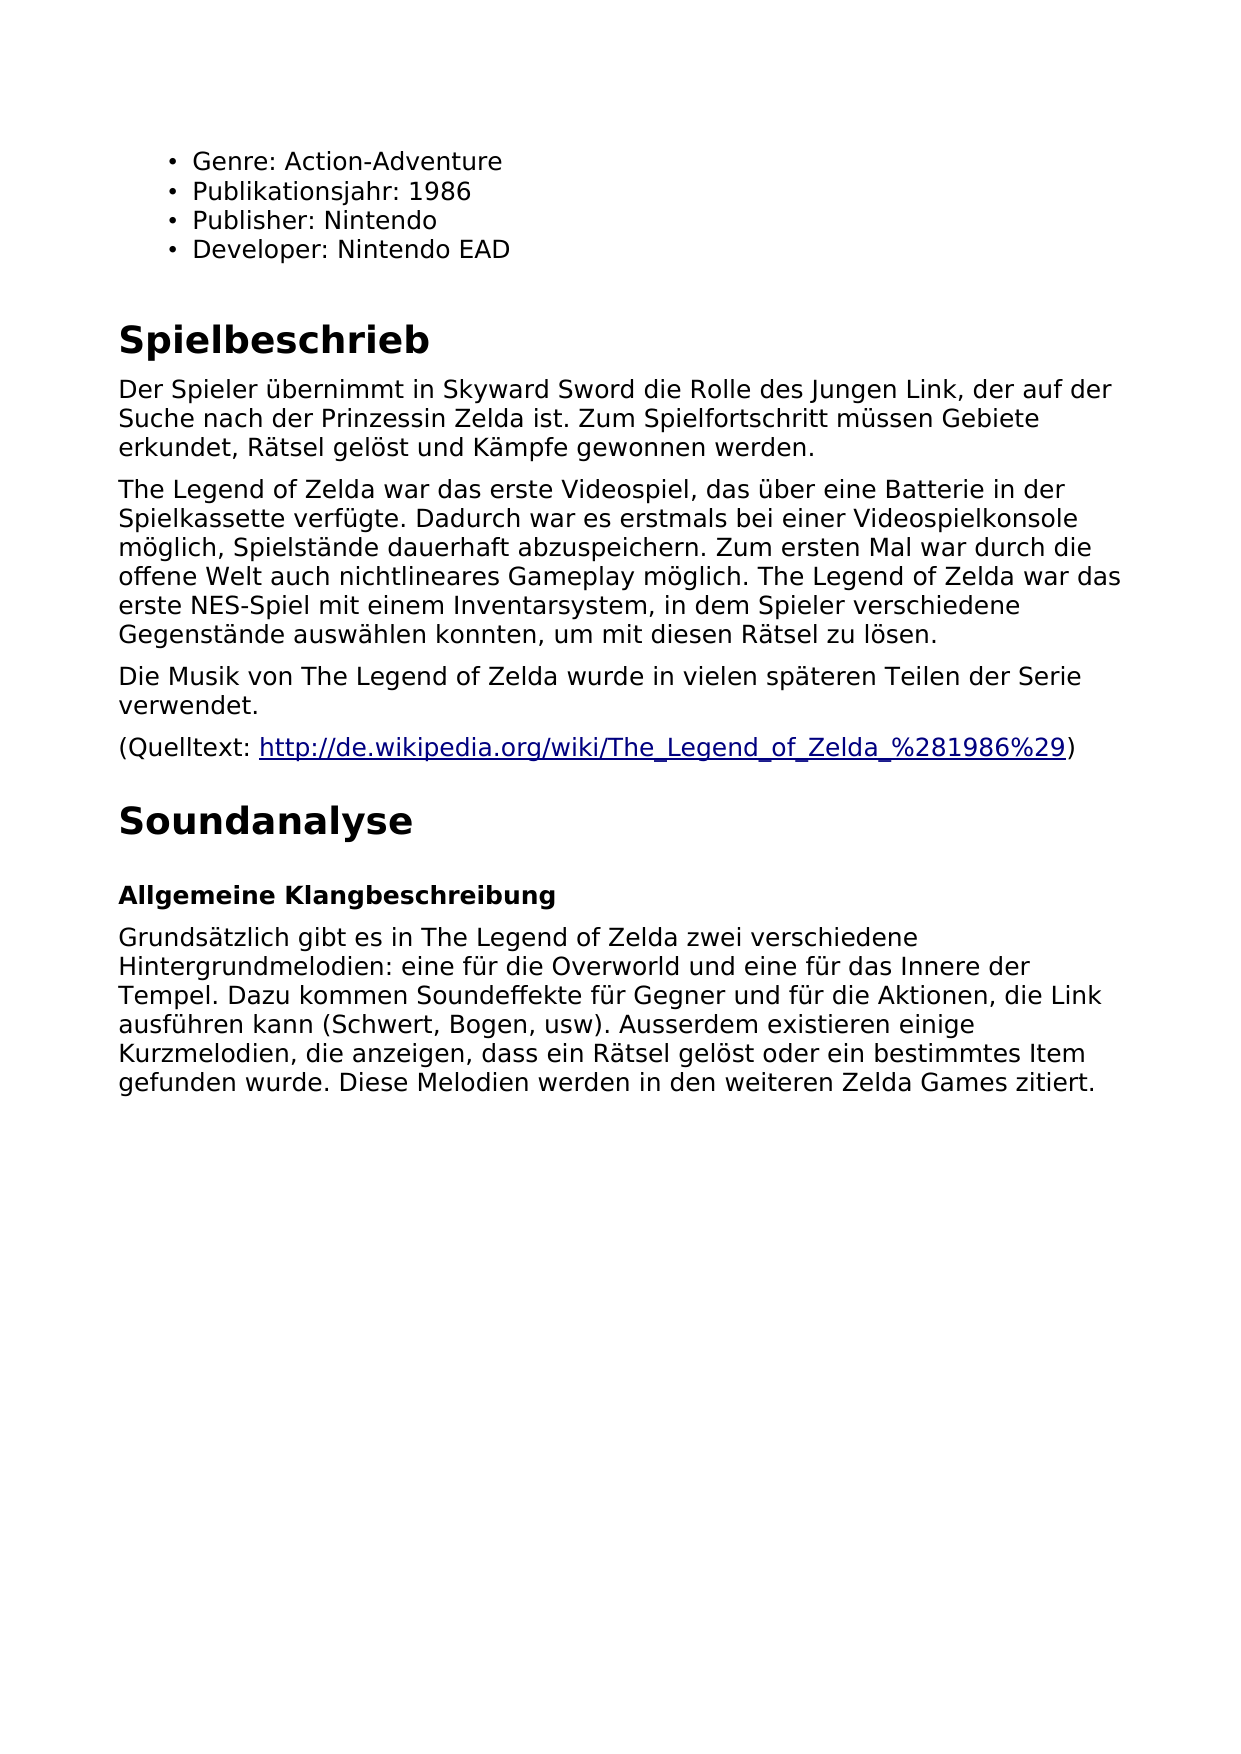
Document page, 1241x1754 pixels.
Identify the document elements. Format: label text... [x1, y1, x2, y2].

list Genre: Action-Adventure [177, 148, 1122, 177]
list Publisher: Nintendo [177, 206, 1122, 235]
subtitle Allgemeine Klangbeschreibung [118, 881, 1122, 910]
text (Quelltext: http://de.wikipedia.org/wiki/The_Legend_of_Zelda_%281986%29) [118, 733, 1122, 762]
list Developer: Nintendo EAD [177, 235, 1122, 264]
text The Legend of Zelda war das erste Videospiel, das über eine Batterie in der Spielkassette verfügte. Dadurch war es erstmals bei einer Videospielkonsole möglich, Spielstände dauerhaft abzuspeichern. Zum ersten Mal war durch die offene Welt auch nichtlineares Gameplay möglich. The Legend of Zelda war das erste NES-Spiel mit einem Inventarsystem, in dem Spieler verschiedene Gegenstände auswählen konnten, um mit diesen Rätsel zu lösen. [118, 475, 1122, 650]
text Der Spieler übernimmt in Skyward Sword die Rolle des Jungen Link, der auf der Suche nach der Prinzessin Zelda ist. Zum Spielfortschritt müssen Gebiete erkundet, Rätsel gelöst und Kämpfe gewonnen werden. [118, 375, 1122, 462]
subtitle Spielbeschrieb [118, 319, 1122, 362]
text Die Musik von The Legend of Zelda wurde in vielen späteren Teilen der Serie verwendet. [118, 662, 1122, 721]
list Publikationsjahr: 1986 [177, 177, 1122, 206]
text Grundsätzlich gibt es in The Legend of Zelda zwei verschiedene Hintergrundmelodien: eine für die Overworld und eine für das Innere der Tempel. Dazu kommen Soundeffekte für Gegner und für die Aktionen, die Link ausführen kann (Schwert, Bogen, usw). Ausserdem existieren einige Kurzmelodien, die anzeigen, dass ein Rätsel gelöst oder ein bestimmtes Item gefunden wurde. Diese Melodien werden in den weiteren Zelda Games zitiert. [118, 923, 1122, 1098]
subtitle Soundanalyse [118, 800, 1122, 843]
